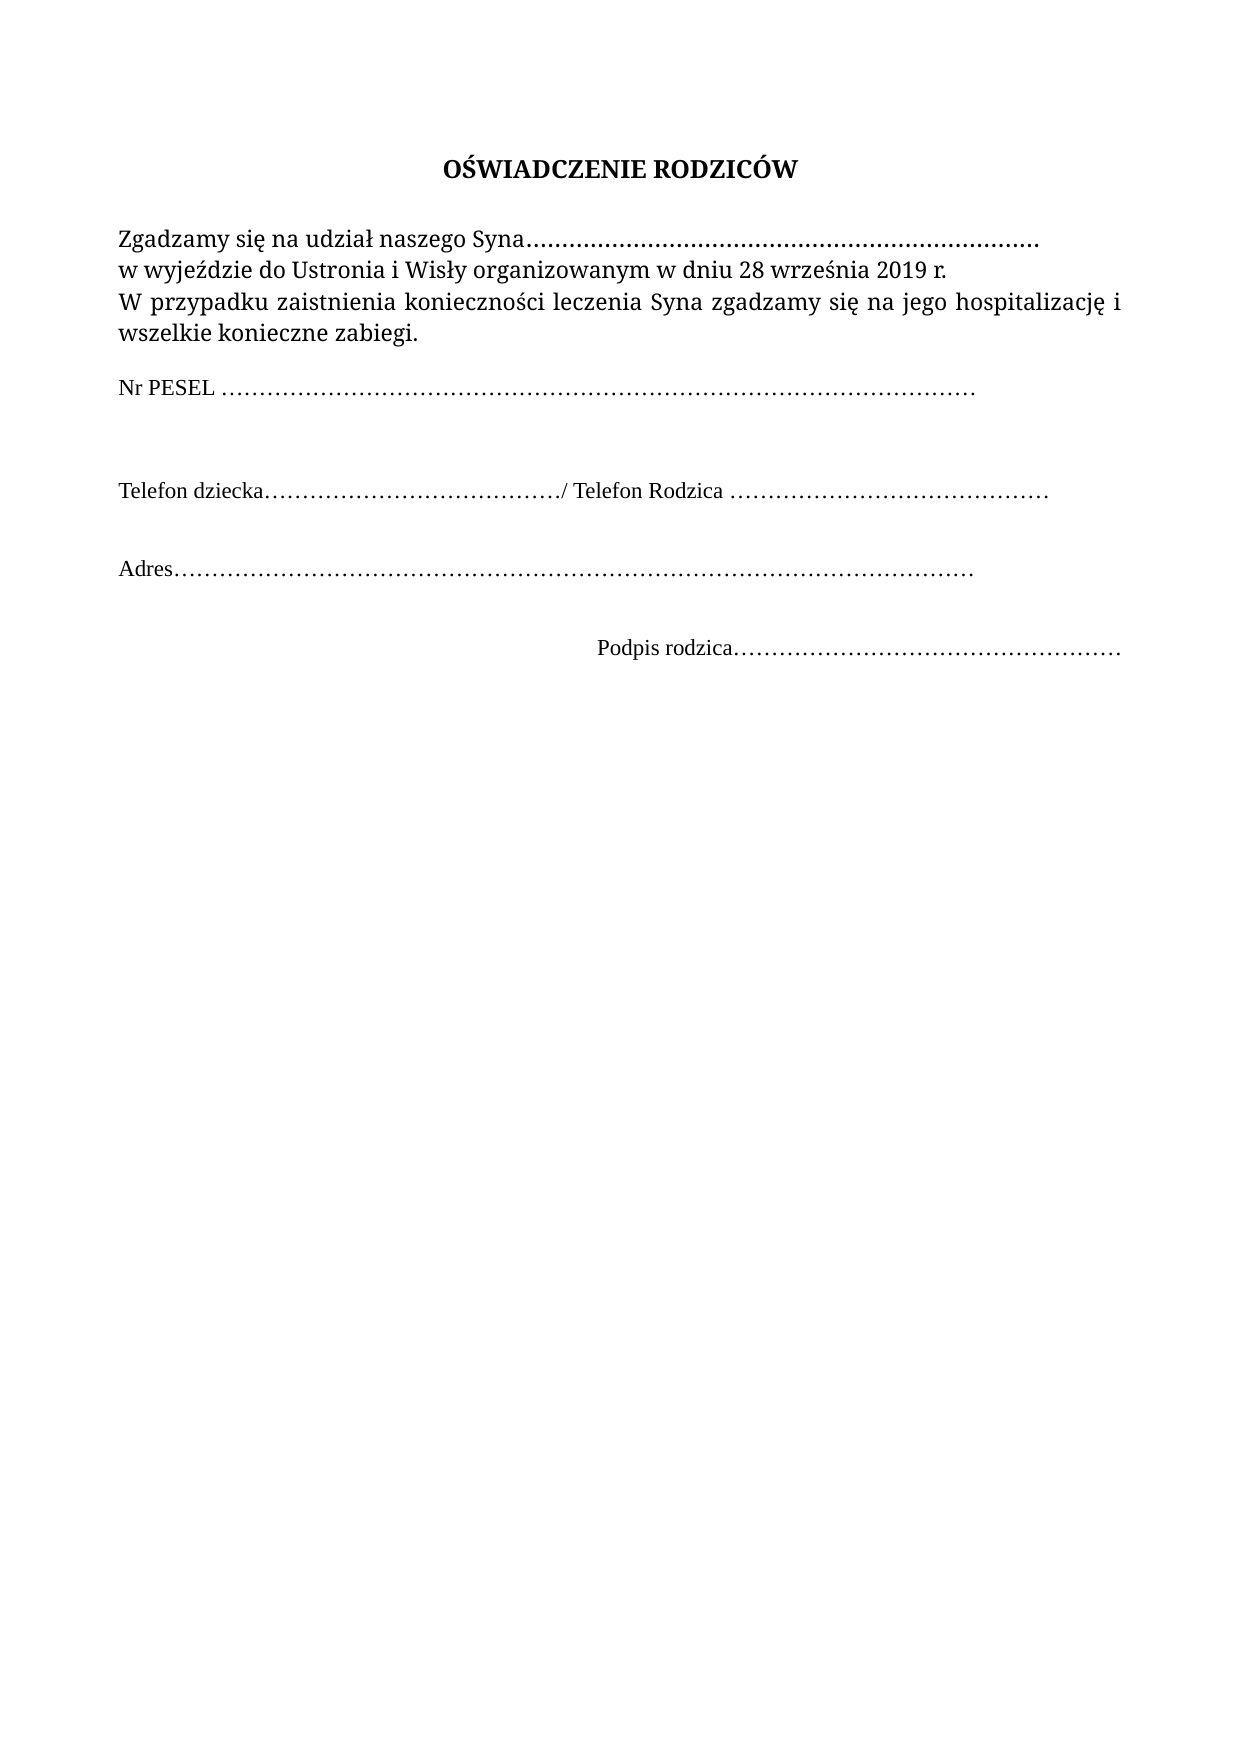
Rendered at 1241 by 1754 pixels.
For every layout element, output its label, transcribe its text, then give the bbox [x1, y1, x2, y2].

text W przypadku zaistnienia konieczności leczenia Syna zgadzamy się na jego hospitalizację i wszelkie konieczne zabiegi. [118, 286, 1122, 348]
text OŚWIADCZENIE RODZICÓW [118, 152, 1122, 186]
text Zgadzamy się na udział naszego Syna……………………………………………………………… [118, 220, 1122, 254]
text Telefon dziecka…………………………………/ Telefon Rodzica …………………………………… [118, 477, 1122, 503]
text w wyjeździe do Ustronia i Wisły organizowanym w dniu 28 września 2019 r. [118, 254, 1122, 286]
text Podpis rodzica…………………………………………… [118, 634, 1122, 660]
text Adres…………………………………………………………………………………………… [118, 555, 1122, 581]
text Nr PESEL ……………………………………………………………………………………… [118, 374, 1122, 401]
